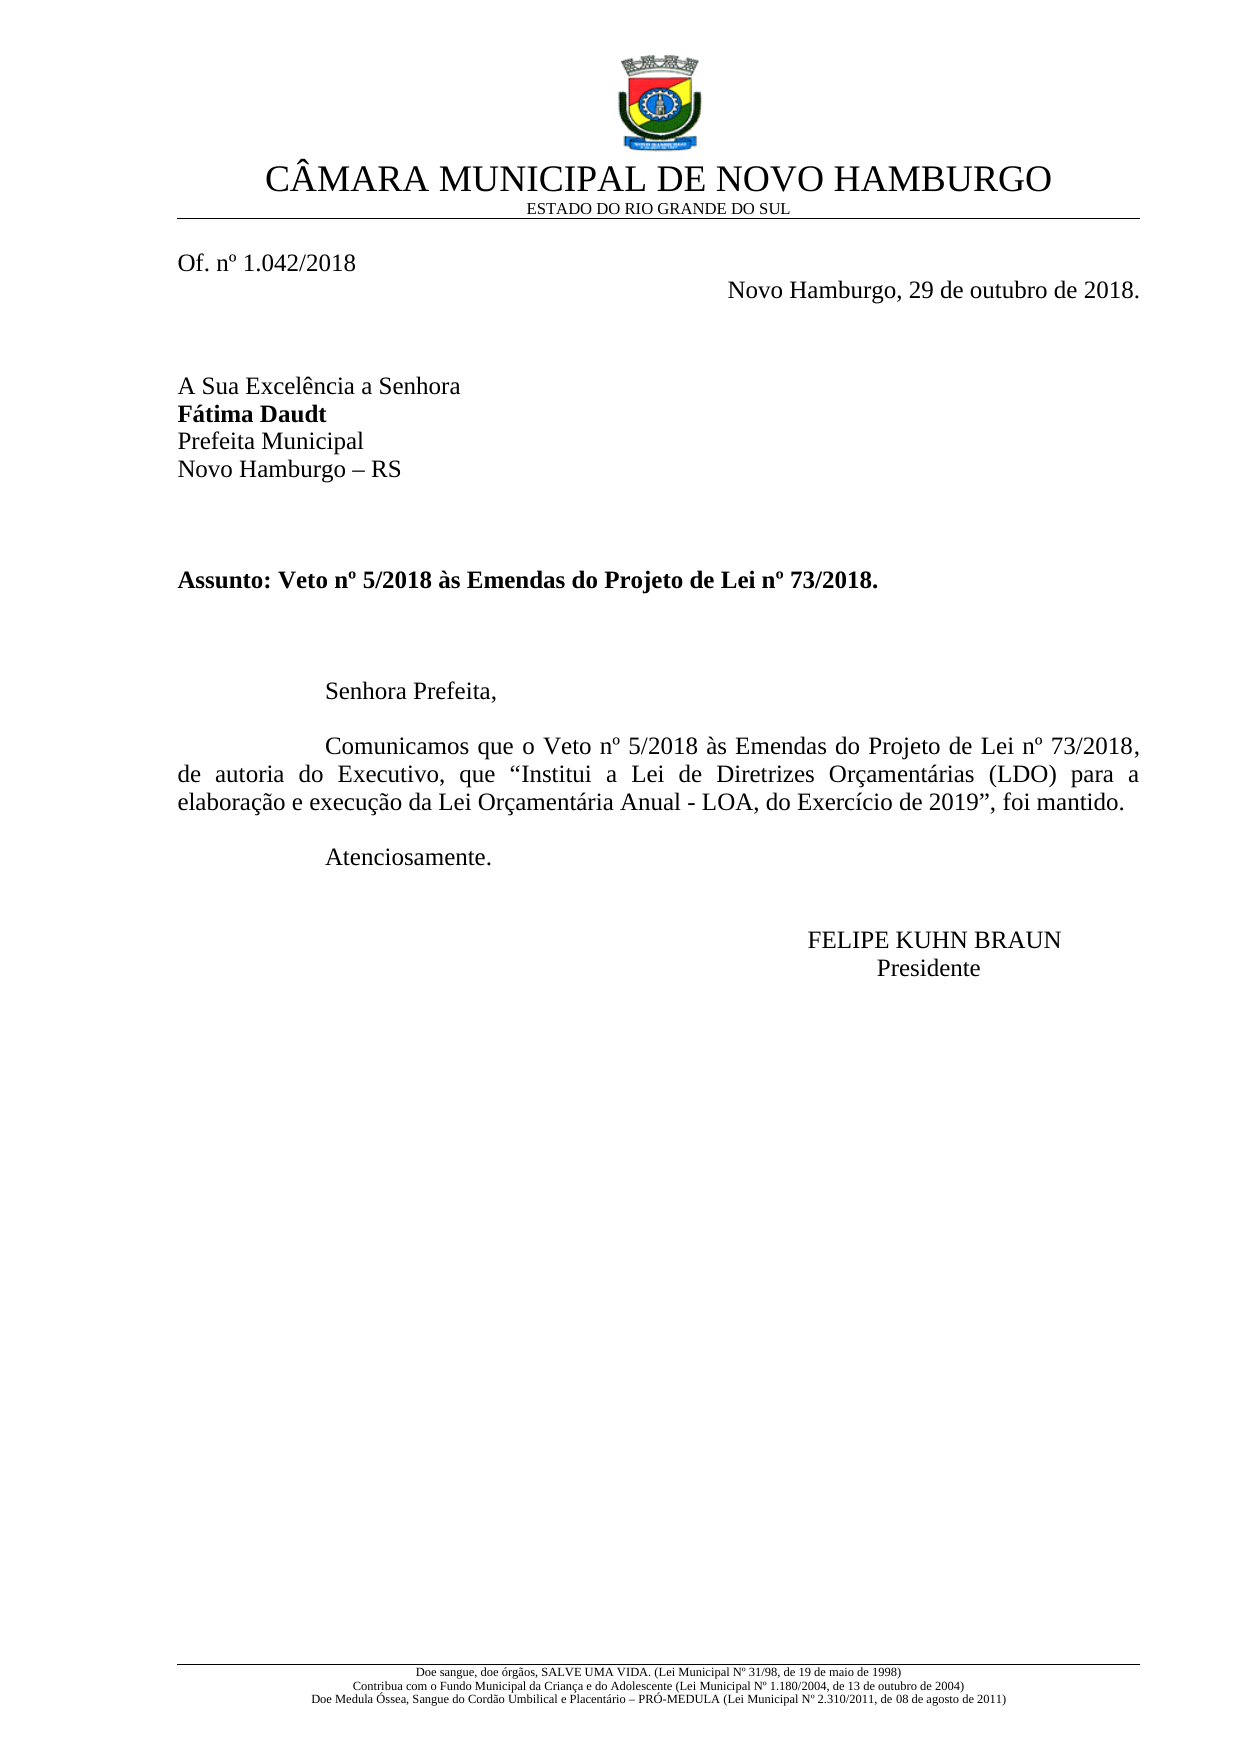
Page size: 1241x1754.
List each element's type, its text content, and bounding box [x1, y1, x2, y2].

text A Sua Excelência a Senhora [177, 372, 1140, 400]
text Comunicamos que o Veto nº 5/2018 às Emendas do Projeto de Lei nº 73/2018, de autoria do Executivo, que “Institui a Lei de Diretrizes Orçamentárias (LDO) para a elaboração e execução da Lei Orçamentária Anual - LOA, do Exercício de 2019”, foi mantido. [177, 732, 1140, 815]
text Of. nº 1.042/2018 [177, 249, 1140, 276]
text Presidente [470, 954, 1140, 982]
text Atenciosamente. [177, 843, 1140, 871]
text Prefeita Municipal [177, 427, 1140, 455]
text Novo Hamburgo, 29 de outubro de 2018. [177, 276, 1140, 304]
text Assunto: Veto nº 5/2018 às Emendas do Projeto de Lei nº 73/2018. [177, 566, 1140, 594]
text FELIPE KUHN BRAUN [470, 926, 1140, 954]
picture [611, 47, 705, 156]
text Novo Hamburgo – RS [177, 455, 1140, 483]
text Senhora Prefeita, [177, 677, 1140, 704]
text Fátima Daudt [177, 400, 1140, 427]
